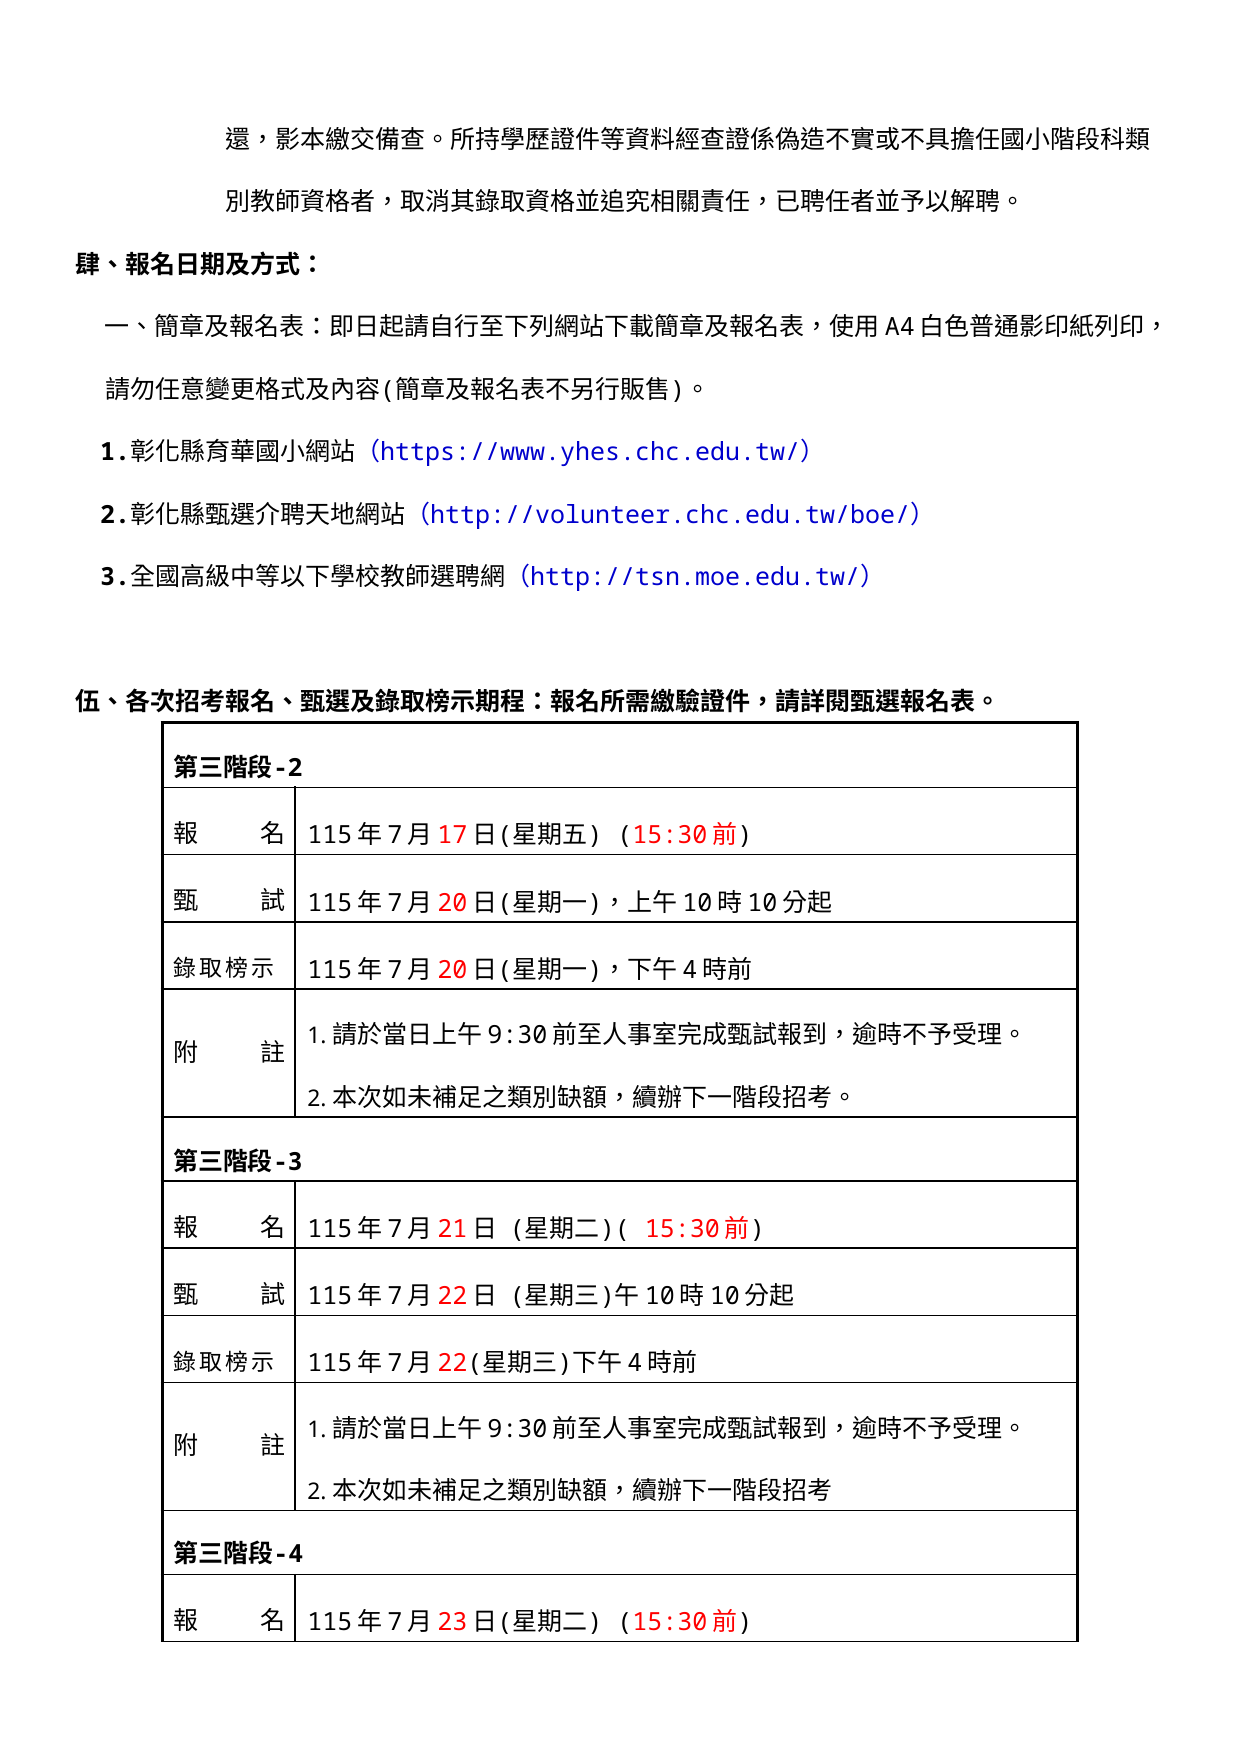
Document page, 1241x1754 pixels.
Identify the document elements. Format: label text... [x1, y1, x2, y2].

text 一、簡章及報名表：即日起請自行至下列網站下載簡章及報名表，使用A4白色普通影印紙列印，請勿任意變更格式及內容(簡章及報名表不另行販售)。 [104, 283, 1165, 408]
table_cell 名 [229, 1575, 294, 1641]
table_cell 附 [164, 990, 228, 1116]
table_cell 請於當日上午9:30前至人事室完成甄試報到，逾時不予受理。 本次如未補足之類別缺額，續辦下一階段招考 [296, 1383, 1076, 1509]
table_cell 甄 [164, 1249, 228, 1314]
table_cell 錄取榜示 [164, 923, 294, 988]
table_cell 名 [229, 1182, 294, 1247]
text 伍、各次招考報名、甄選及錄取榜示期程：報名所需繳驗證件，請詳閱甄選報名表。 [75, 658, 1165, 721]
text 3.全國高級中等以下學校教師選聘網（http://tsn.moe.edu.tw/） [100, 533, 1165, 658]
table_cell 115年7月22(星期三)下午4時前 [296, 1316, 1076, 1382]
table_cell 註 [229, 1383, 294, 1509]
list 還，影本繳交備查。所持學歷證件等資料經查證係偽造不實或不具擔任國小階段科類別教師資格者，取消其錄取資格並追究相關責任，已聘任者並予以解聘。 [175, 96, 1165, 221]
table_cell 115年7月22日 (星期三)午10時10分起 [296, 1249, 1076, 1314]
table_cell 第三階段-3 [164, 1118, 1076, 1180]
table_header 第三階段-2 [164, 724, 1076, 786]
table_cell 報 [164, 1575, 228, 1641]
table_cell 115年7月20日(星期一)，上午10時10分起 [296, 855, 1076, 921]
table_cell 115年7月23日(星期二) (15:30前) [296, 1575, 1076, 1641]
table_cell 名 [229, 788, 294, 854]
table_cell 甄 [164, 855, 228, 921]
table_cell 請於當日上午9:30前至人事室完成甄試報到，逾時不予受理。 本次如未補足之類別缺額，續辦下一階段招考。 [296, 990, 1076, 1116]
table_cell 第三階段-4 [164, 1511, 1076, 1574]
table_cell 試 [229, 1249, 294, 1314]
table_cell 試 [229, 855, 294, 921]
table_cell 115年7月21日 (星期二)( 15:30前) [296, 1182, 1076, 1247]
table_cell 錄取榜示 [164, 1316, 294, 1382]
text 1.彰化縣育華國小網站（https://www.yhes.chc.edu.tw/） [100, 408, 1165, 471]
table_cell 115年7月20日(星期一)，下午4時前 [296, 923, 1076, 988]
text 肆、報名日期及方式： [75, 221, 1165, 283]
table_cell 115年7月17日(星期五) (15:30前) [296, 788, 1076, 854]
table_cell 報 [164, 1182, 228, 1247]
text 2.彰化縣甄選介聘天地網站（http://volunteer.chc.edu.tw/boe/） [100, 471, 1165, 533]
table_cell 附 [164, 1383, 228, 1509]
table_cell 註 [229, 990, 294, 1116]
table_cell 報 [164, 788, 228, 854]
